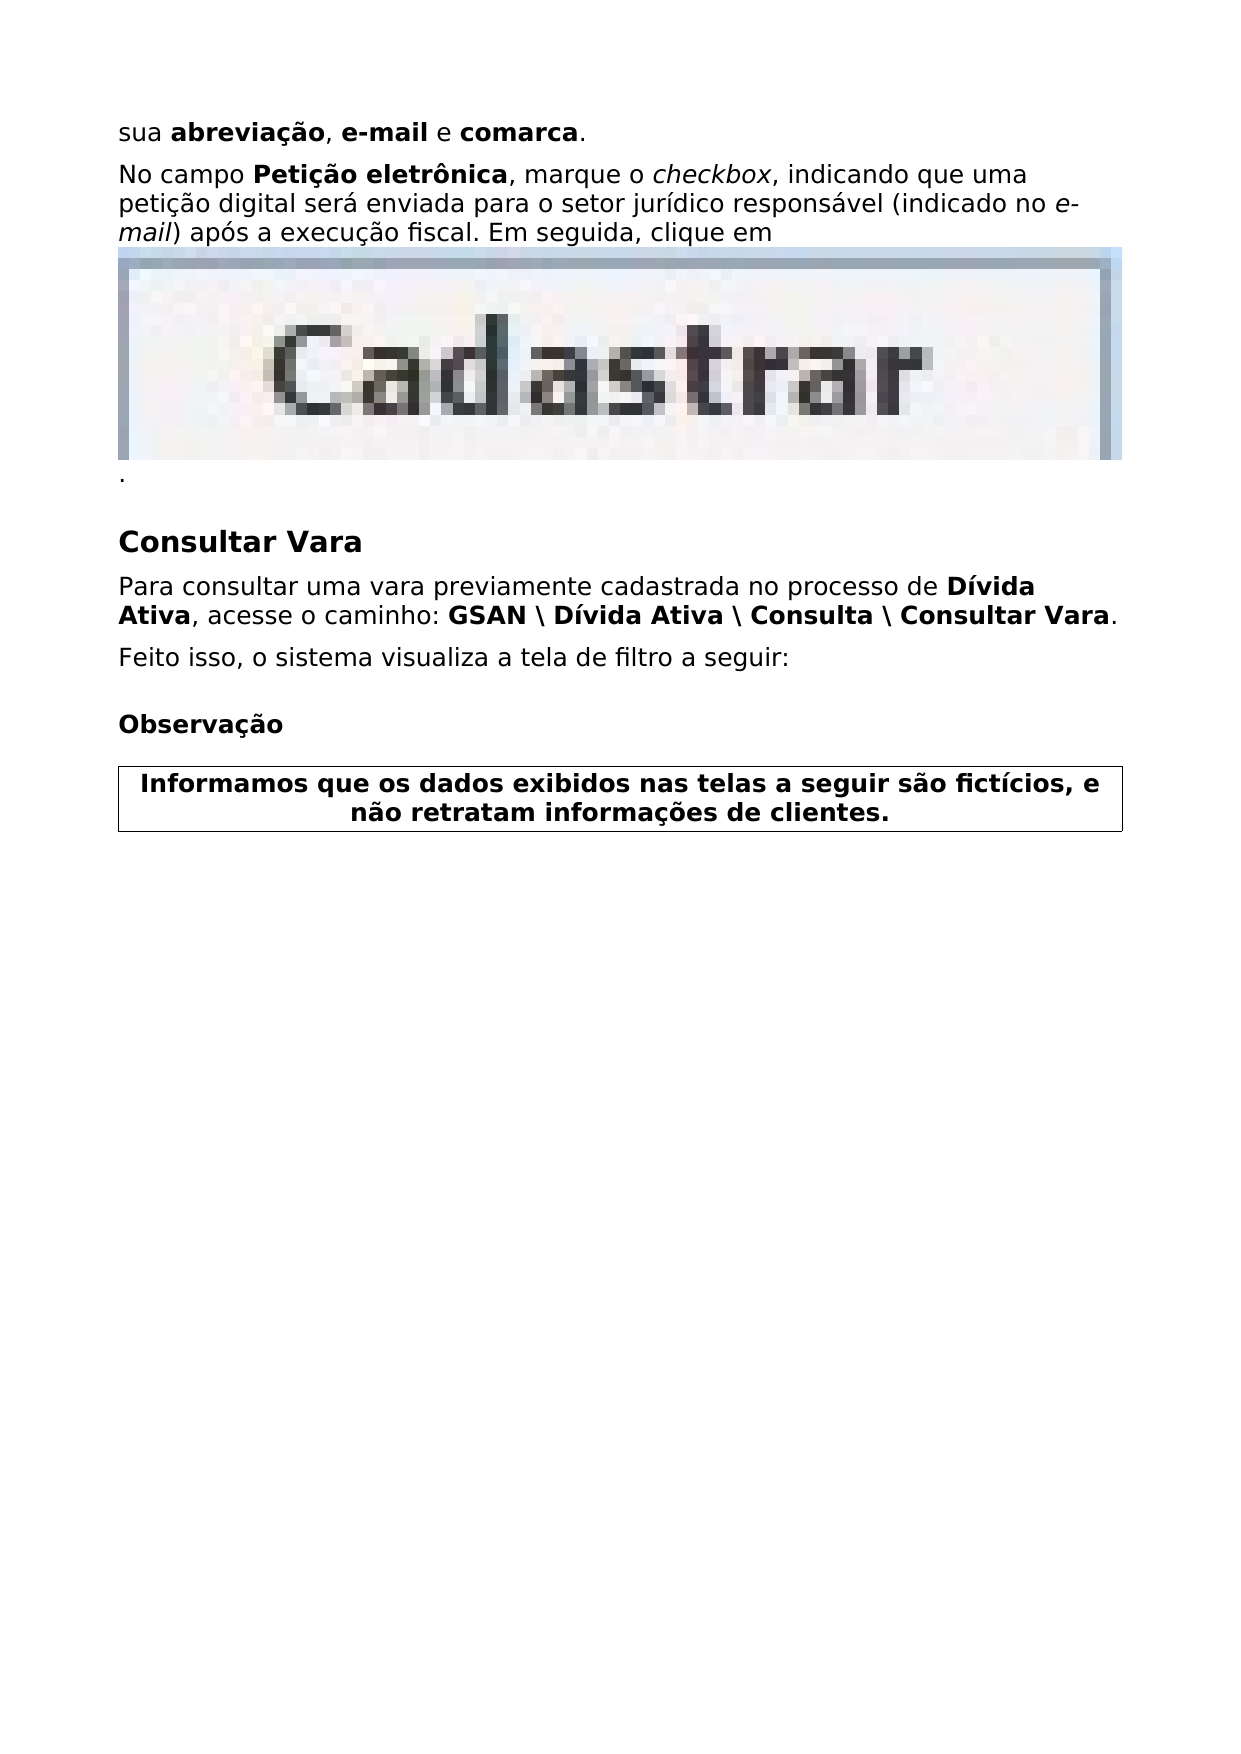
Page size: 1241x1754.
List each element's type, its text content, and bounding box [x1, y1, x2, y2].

subtitle Observação [118, 710, 1122, 739]
picture [118, 247, 1123, 460]
text No campo Petição eletrônica, marque o checkbox, indicando que uma petição digital será enviada para o setor jurídico responsável (indicado no e-mail) após a execução fiscal. Em seguida, clique em [118, 160, 1122, 247]
text sua abreviação, e-mail e comarca. [118, 118, 1122, 147]
text . [118, 460, 1122, 488]
subtitle Consultar Vara [118, 526, 1122, 560]
text Feito isso, o sistema visualiza a tela de filtro a seguir: [118, 643, 1122, 672]
table_header Informamos que os dados exibidos nas telas a seguir são fictícios, e não retratam informações de clientes. [119, 767, 1122, 831]
text Para consultar uma vara previamente cadastrada no processo de Dívida Ativa, acesse o caminho: GSAN \ Dívida Ativa \ Consulta \ Consultar Vara. [118, 572, 1122, 631]
